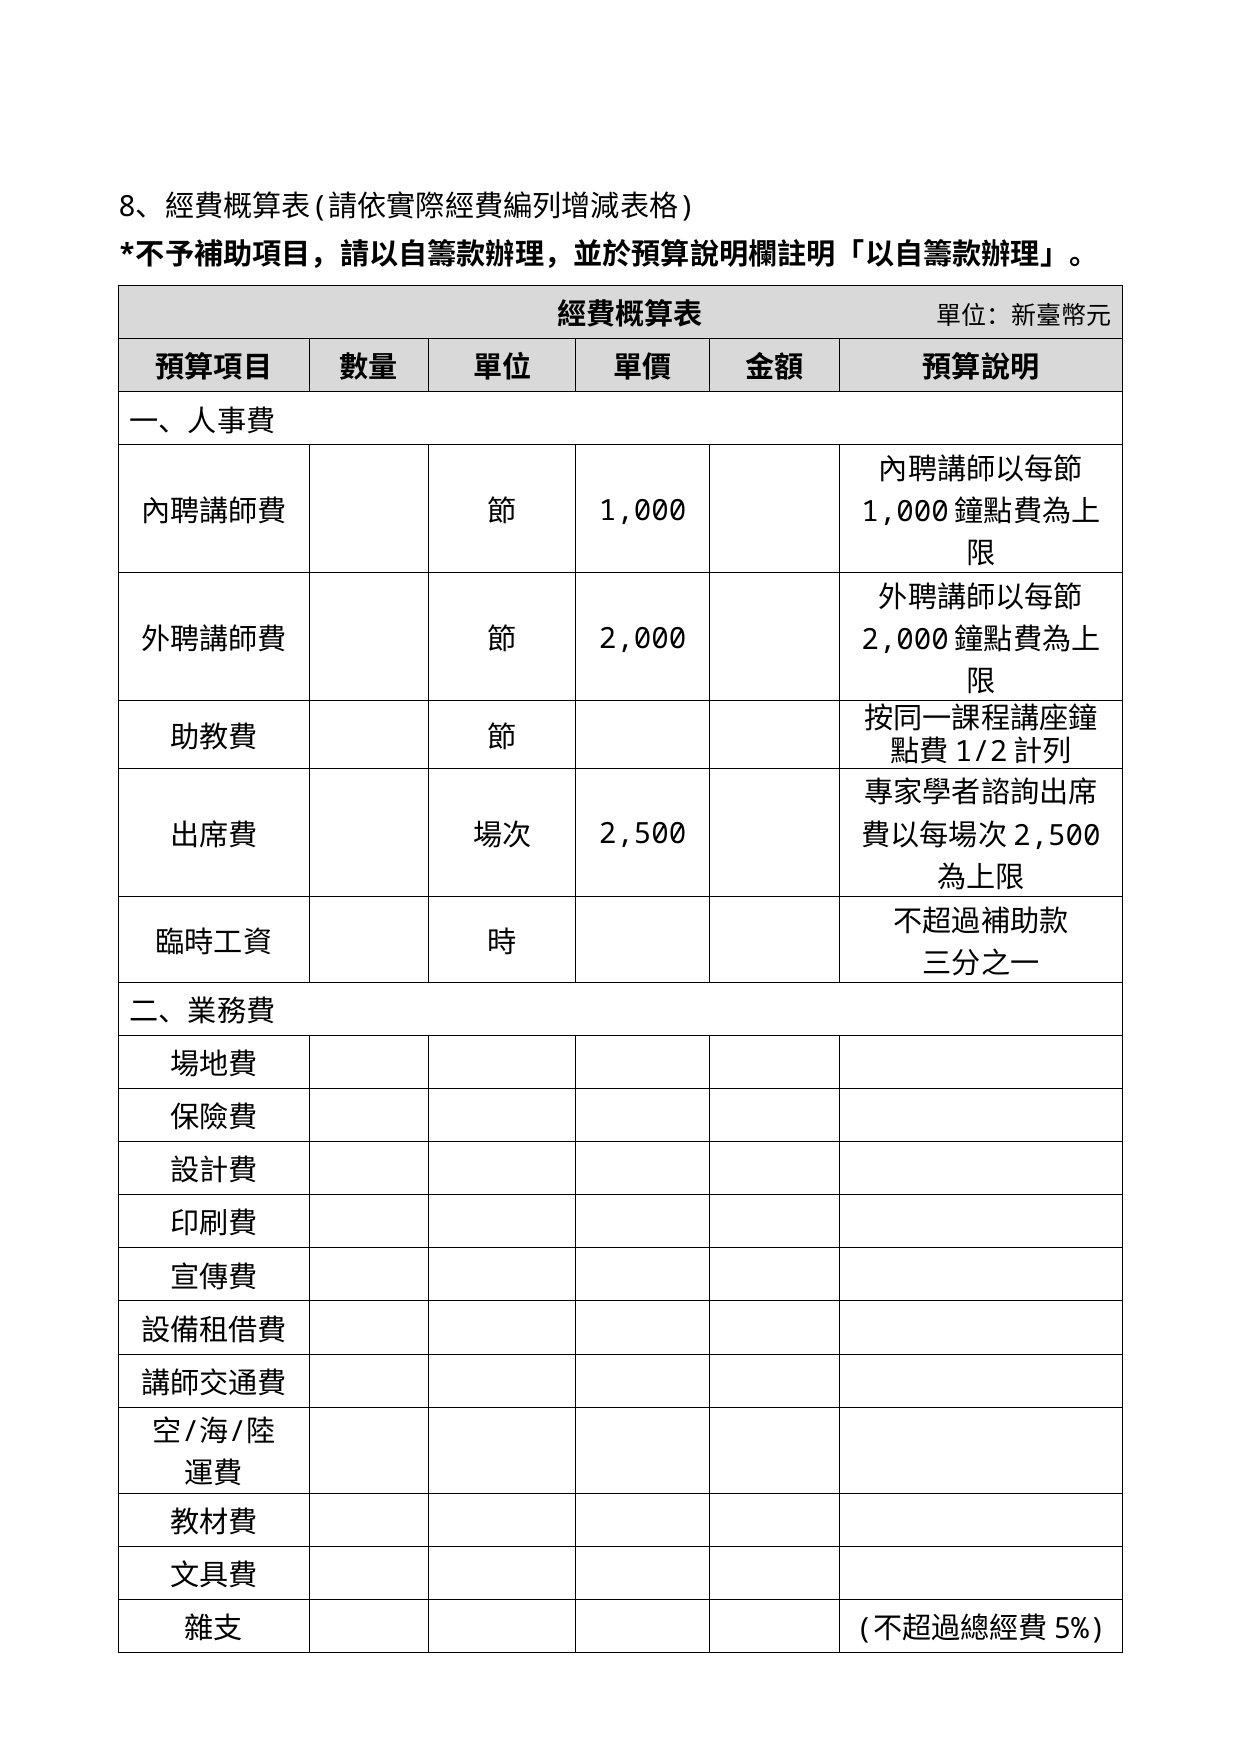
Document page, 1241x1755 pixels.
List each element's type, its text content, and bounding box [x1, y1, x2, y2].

table_cell [710, 1494, 839, 1546]
table_cell [576, 1355, 709, 1407]
table_cell 按同一課程講座鐘點費1/2計列 [840, 701, 1122, 768]
table_cell [840, 1494, 1122, 1546]
table_cell 教材費 [119, 1494, 309, 1546]
table_cell [576, 1089, 709, 1141]
table_cell [840, 1142, 1122, 1194]
table_header 經費概算表 單位：新臺幣元 [119, 286, 1122, 338]
table_cell [310, 573, 428, 700]
table_cell [310, 1036, 428, 1088]
table_cell 內聘講師費 [119, 445, 309, 572]
table_cell 數量 [310, 339, 428, 391]
table_cell [310, 1248, 428, 1300]
table_cell [840, 1547, 1122, 1599]
table_cell 外聘講師費 [119, 573, 309, 700]
table_cell [429, 1089, 575, 1141]
table_cell [429, 1142, 575, 1194]
table_cell [576, 1600, 709, 1652]
table_cell [310, 1408, 428, 1492]
table_cell [429, 1600, 575, 1652]
table_cell [710, 1089, 839, 1141]
table_cell [710, 1036, 839, 1088]
table_cell [310, 1089, 428, 1141]
table_cell [840, 1036, 1122, 1088]
table_cell 二、業務費 [119, 983, 1122, 1035]
table_cell [840, 1248, 1122, 1300]
table_cell 助教費 [119, 701, 309, 768]
table_cell [576, 1195, 709, 1247]
table_cell [310, 897, 428, 982]
table_cell 單價 [576, 339, 709, 391]
table_cell 節 [429, 573, 575, 700]
table_cell [576, 1301, 709, 1353]
table_cell 設計費 [119, 1142, 309, 1194]
table_cell (不超過總經費5%) [840, 1600, 1122, 1652]
table_cell 時 [429, 897, 575, 982]
table_cell [710, 1195, 839, 1247]
table_cell 臨時工資 [119, 897, 309, 982]
table_cell [429, 1248, 575, 1300]
table_cell [710, 1408, 839, 1492]
table_cell [576, 701, 709, 768]
table_cell [576, 1036, 709, 1088]
table_cell [710, 769, 839, 896]
table_cell 印刷費 [119, 1195, 309, 1247]
table_cell [840, 1355, 1122, 1407]
table_cell 文具費 [119, 1547, 309, 1599]
table_cell [840, 1408, 1122, 1492]
table_cell [576, 897, 709, 982]
table_cell [710, 1301, 839, 1353]
table_cell [840, 1301, 1122, 1353]
table_cell 單位 [429, 339, 575, 391]
table_cell 內聘講師以每節1,000鐘點費為上限 [840, 445, 1122, 572]
list 經費概算表(請依實際經費編列增減表格) *不予補助項目，請以自籌款辦理，並於預算說明欄註明「以自籌款辦理」。 [118, 178, 1122, 274]
table_cell [429, 1036, 575, 1088]
table_cell 場地費 [119, 1036, 309, 1088]
table_cell [576, 1142, 709, 1194]
table_cell [429, 1355, 575, 1407]
table_cell [310, 1494, 428, 1546]
table_cell 1,000 [576, 445, 709, 572]
table_cell [576, 1547, 709, 1599]
table_cell 金額 [710, 339, 839, 391]
table_cell [310, 445, 428, 572]
table_cell [576, 1494, 709, 1546]
table_cell 不超過補助款 三分之一 [840, 897, 1122, 982]
table_cell 雜支 [119, 1600, 309, 1652]
table_cell [710, 445, 839, 572]
table_cell [710, 701, 839, 768]
table_cell [310, 769, 428, 896]
table_cell [710, 1547, 839, 1599]
table_cell [310, 1142, 428, 1194]
table_cell 場次 [429, 769, 575, 896]
table_cell [576, 1408, 709, 1492]
table_cell [429, 1408, 575, 1492]
table_cell [310, 1301, 428, 1353]
table_cell 2,500 [576, 769, 709, 896]
table_cell [310, 1355, 428, 1407]
table_cell 宣傳費 [119, 1248, 309, 1300]
table_cell 一、人事費 [119, 392, 1122, 444]
table_cell 外聘講師以每節2,000鐘點費為上限 [840, 573, 1122, 700]
table_cell [429, 1494, 575, 1546]
table_cell [429, 1195, 575, 1247]
table_cell [710, 1248, 839, 1300]
table_cell [710, 573, 839, 700]
table_cell 設備租借費 [119, 1301, 309, 1353]
table_cell [840, 1089, 1122, 1141]
table_cell [310, 1600, 428, 1652]
table_cell 保險費 [119, 1089, 309, 1141]
table_cell [310, 701, 428, 768]
table_cell 節 [429, 445, 575, 572]
table_cell [840, 1195, 1122, 1247]
table_cell 空/海/陸 運費 [119, 1408, 309, 1492]
table_cell [429, 1547, 575, 1599]
table_cell 節 [429, 701, 575, 768]
table_cell [710, 1355, 839, 1407]
table_cell [310, 1547, 428, 1599]
table_cell [710, 897, 839, 982]
table_cell [710, 1600, 839, 1652]
table_cell 專家學者諮詢出席費以每場次2,500為上限 [840, 769, 1122, 896]
table_cell 出席費 [119, 769, 309, 896]
table_cell [576, 1248, 709, 1300]
table_cell 講師交通費 [119, 1355, 309, 1407]
table_cell [429, 1301, 575, 1353]
table_cell 預算項目 [119, 339, 309, 391]
table_cell 預算說明 [840, 339, 1122, 391]
table_cell [710, 1142, 839, 1194]
table_cell [310, 1195, 428, 1247]
table_cell 2,000 [576, 573, 709, 700]
